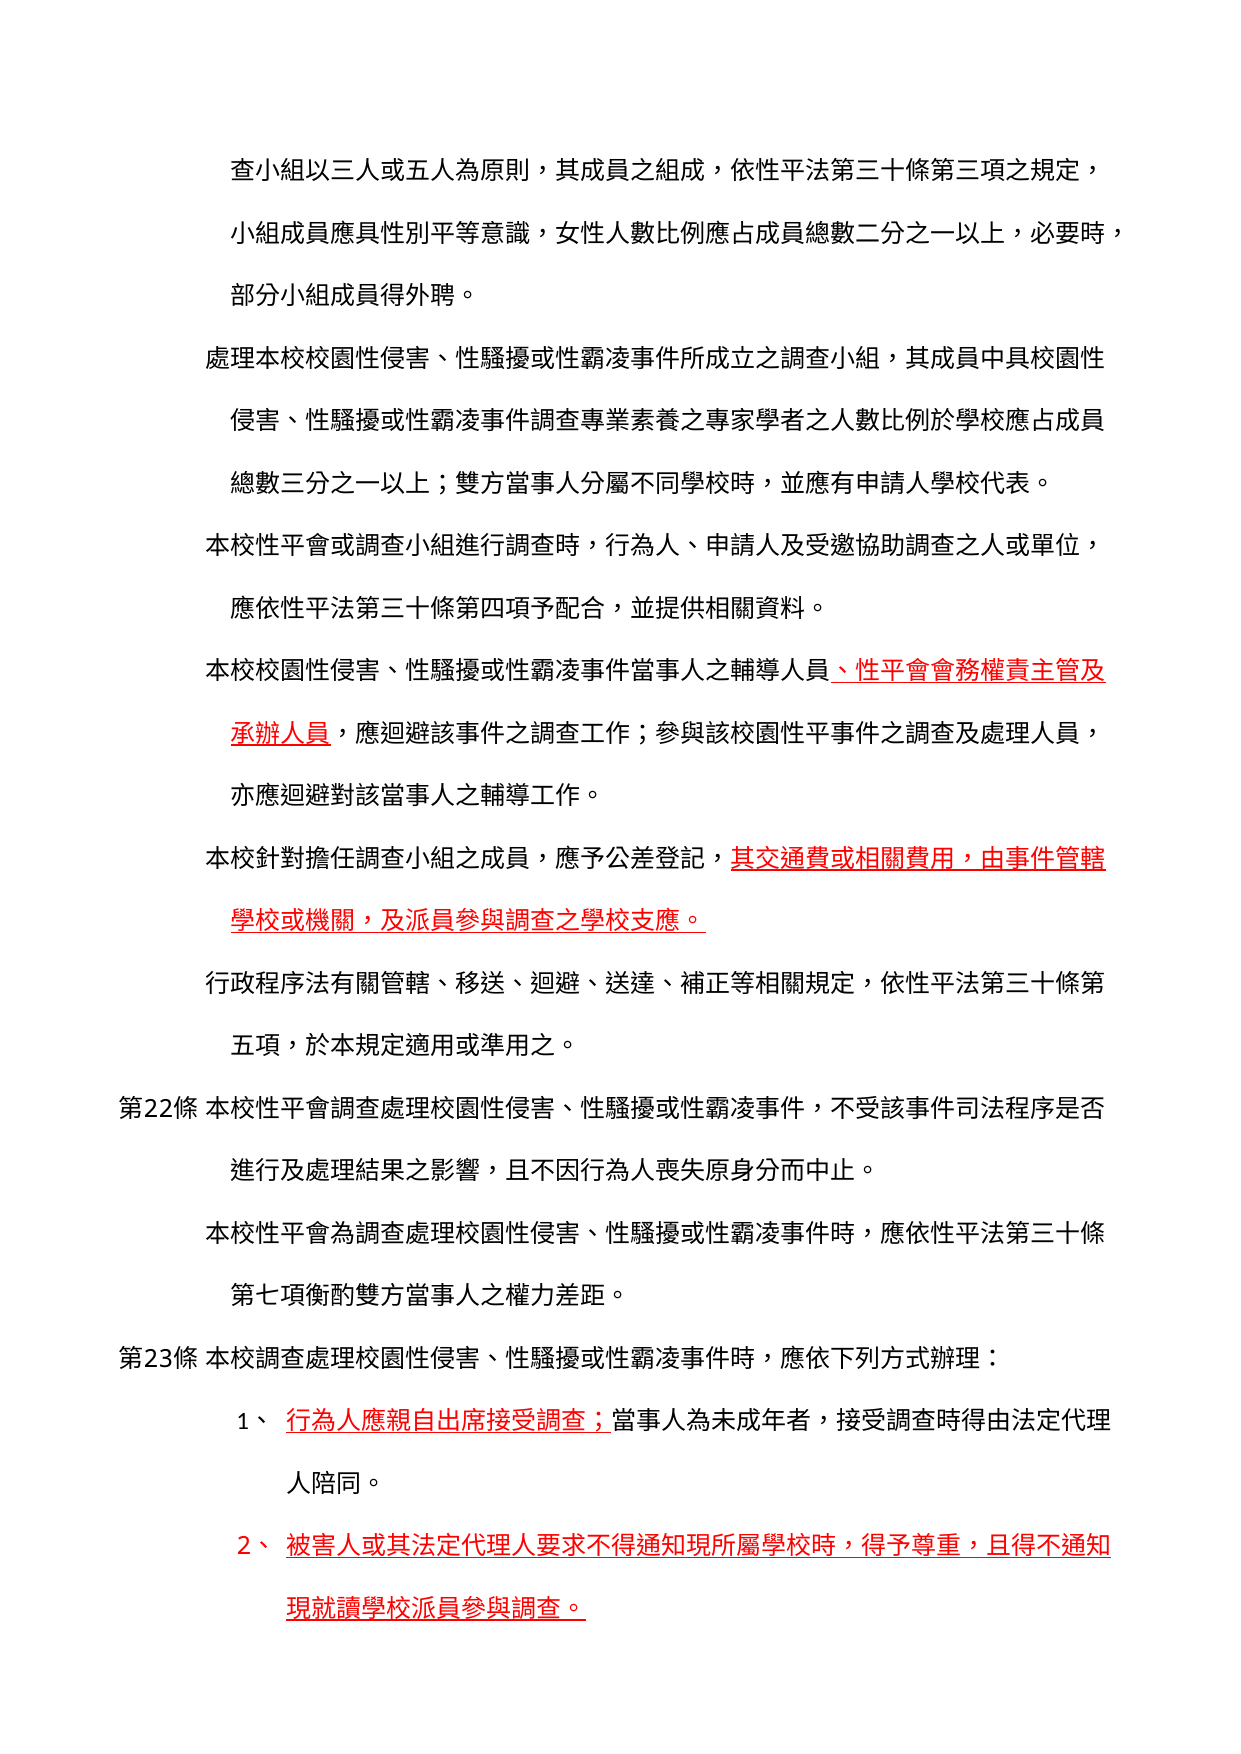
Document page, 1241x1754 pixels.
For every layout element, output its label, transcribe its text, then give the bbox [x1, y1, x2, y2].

text 侵害、性騷擾或性霸凌事件調查專業素養之專家學者之人數比例於學校應占成員總數三分之一以上；雙方當事人分屬不同學校時，並應有申請人學校代表。 [231, 377, 1122, 502]
text 應依性平法第三十條第四項予配合，並提供相關資料。 [231, 564, 1122, 627]
list 被害人或其法定代理人要求不得通知現所屬學校時，得予尊重，且得不通知現就讀學校派員參與調查。 [236, 1502, 1122, 1627]
text 五項，於本規定適用或準用之。 [231, 1002, 1122, 1064]
text 進行及處理結果之影響，且不因行為人喪失原身分而中止。 [231, 1127, 1122, 1189]
text 查小組以三人或五人為原則，其成員之組成，依性平法第三十條第三項之規定，小組成員應具性別平等意識，女性人數比例應占成員總數二分之一以上，必要時，部分小組成員得外聘。 [231, 127, 1122, 314]
list 行為人應親自出席接受調查；當事人為未成年者，接受調查時得由法定代理人陪同。 [236, 1377, 1122, 1502]
text 本校性平會為調查處理校園性侵害、性騷擾或性霸凌事件時，應依性平法第三十條 [206, 1189, 1122, 1252]
text 行政程序法有關管轄、移送、迴避、送達、補正等相關規定，依性平法第三十條第 [206, 939, 1122, 1002]
text 第七項衡酌雙方當事人之權力差距。 [206, 1252, 1122, 1314]
text 學校或機關，及派員參與調查之學校支應。 [231, 877, 1122, 939]
list 本校調查處理校園性侵害、性騷擾或性霸凌事件時，應依下列方式辦理： [118, 1314, 1122, 1377]
text 處理本校校園性侵害、性騷擾或性霸凌事件所成立之調查小組，其成員中具校園性 [206, 314, 1122, 377]
list 本校性平會調查處理校園性侵害、性騷擾或性霸凌事件，不受該事件司法程序是否 [118, 1064, 1122, 1127]
text 承辦人員，應迴避該事件之調查工作；參與該校園性平事件之調查及處理人員，亦應迴避對該當事人之輔導工作。 [231, 689, 1122, 814]
text 本校性平會或調查小組進行調查時，行為人、申請人及受邀協助調查之人或單位， [206, 502, 1122, 564]
text 本校校園性侵害、性騷擾或性霸凌事件當事人之輔導人員、性平會會務權責主管及 [206, 627, 1122, 689]
text 本校針對擔任調查小組之成員，應予公差登記，其交通費或相關費用，由事件管轄 [206, 814, 1122, 877]
